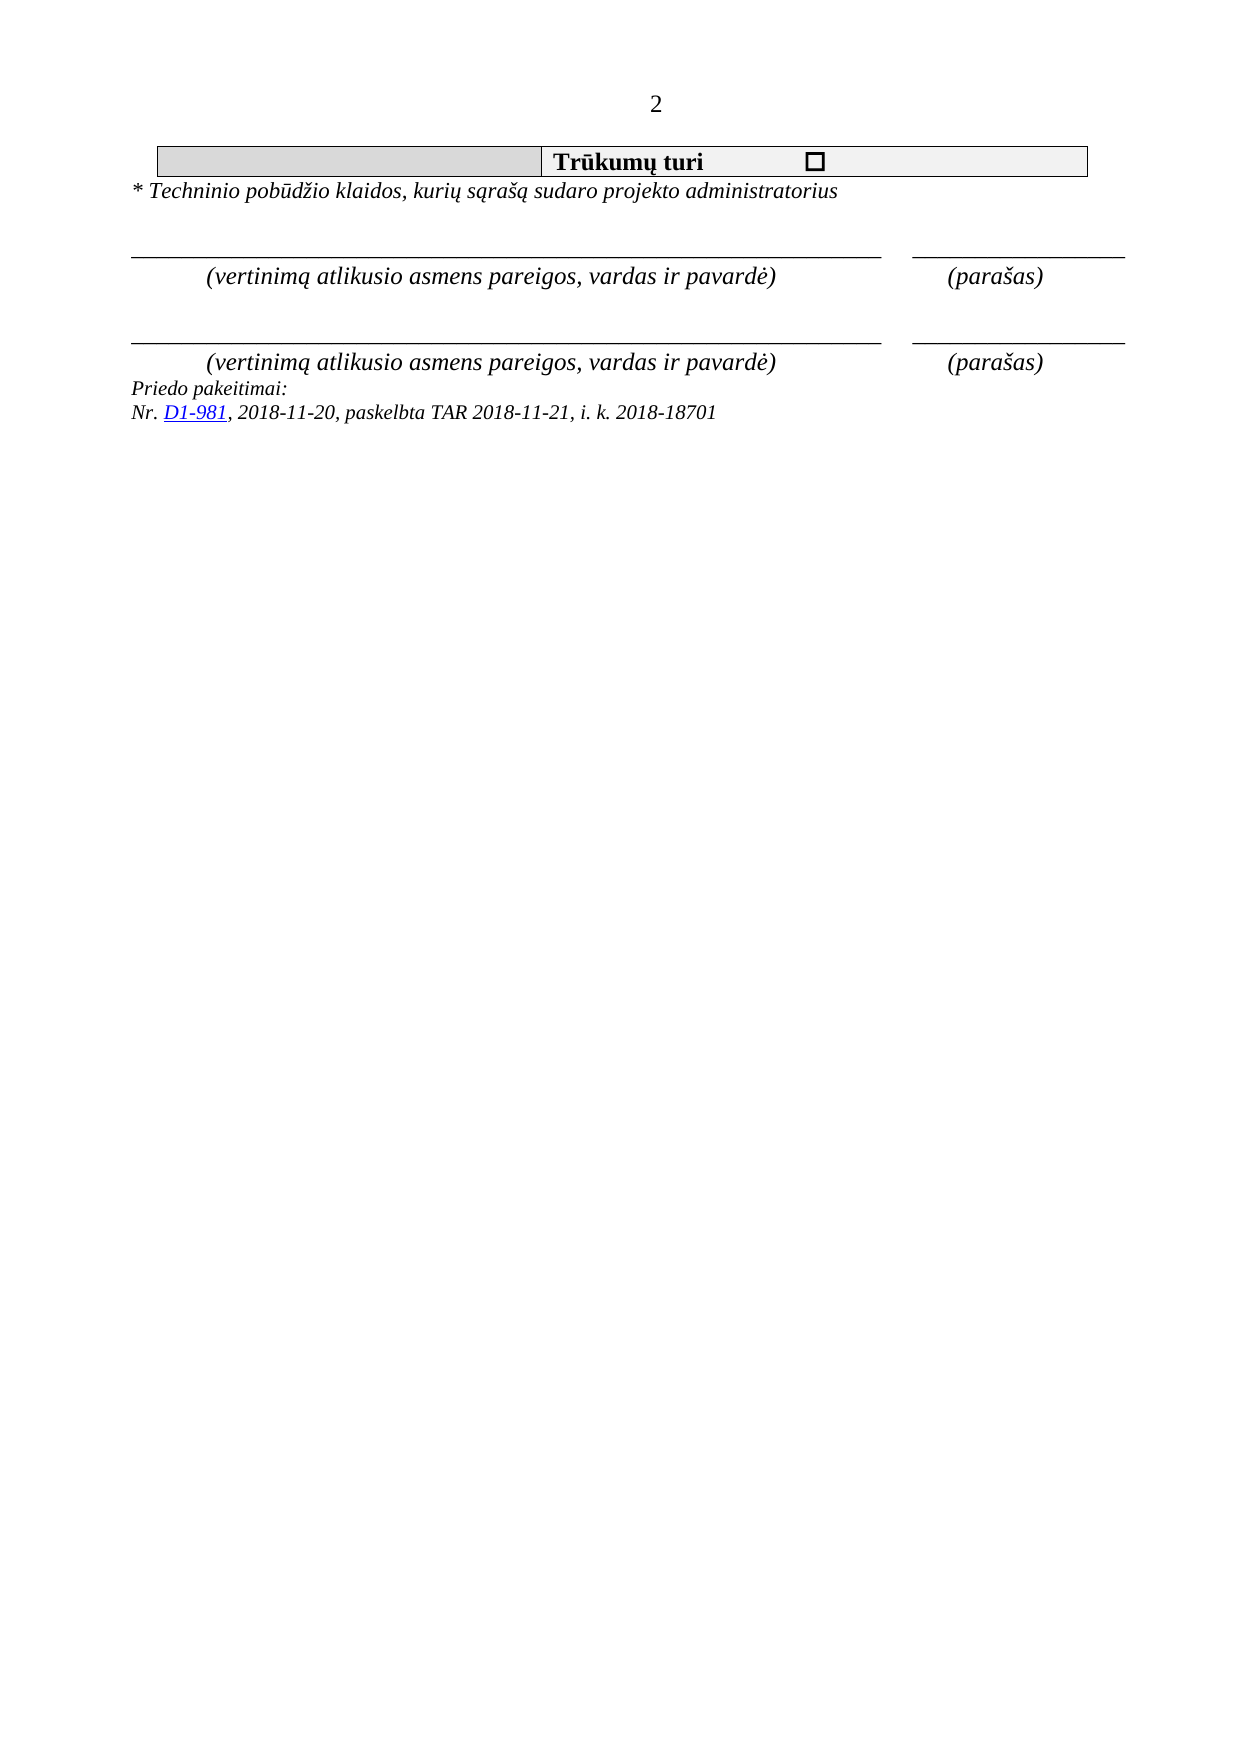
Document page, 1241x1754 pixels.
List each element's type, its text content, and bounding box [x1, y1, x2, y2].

text * Techninio pobūdžio klaidos, kurių sąrašą sudaro projekto administratorius [131, 177, 1181, 203]
table_cell [158, 147, 541, 176]
table_cell Trūkumų turi  [542, 147, 1087, 176]
text Priedo pakeitimai: [131, 376, 1181, 400]
text Nr. D1-981, 2018-11-20, paskelbta TAR 2018-11-21, i. k. 2018-18701 [131, 400, 1181, 424]
text ____________________________________________________________ _________________ [131, 318, 1181, 347]
text ____________________________________________________________ _________________ [131, 232, 1181, 261]
text (vertinimą atlikusio asmens pareigos, vardas ir pavardė) (parašas) [131, 347, 1181, 376]
text (vertinimą atlikusio asmens pareigos, vardas ir pavardė) (parašas) [131, 261, 1181, 289]
